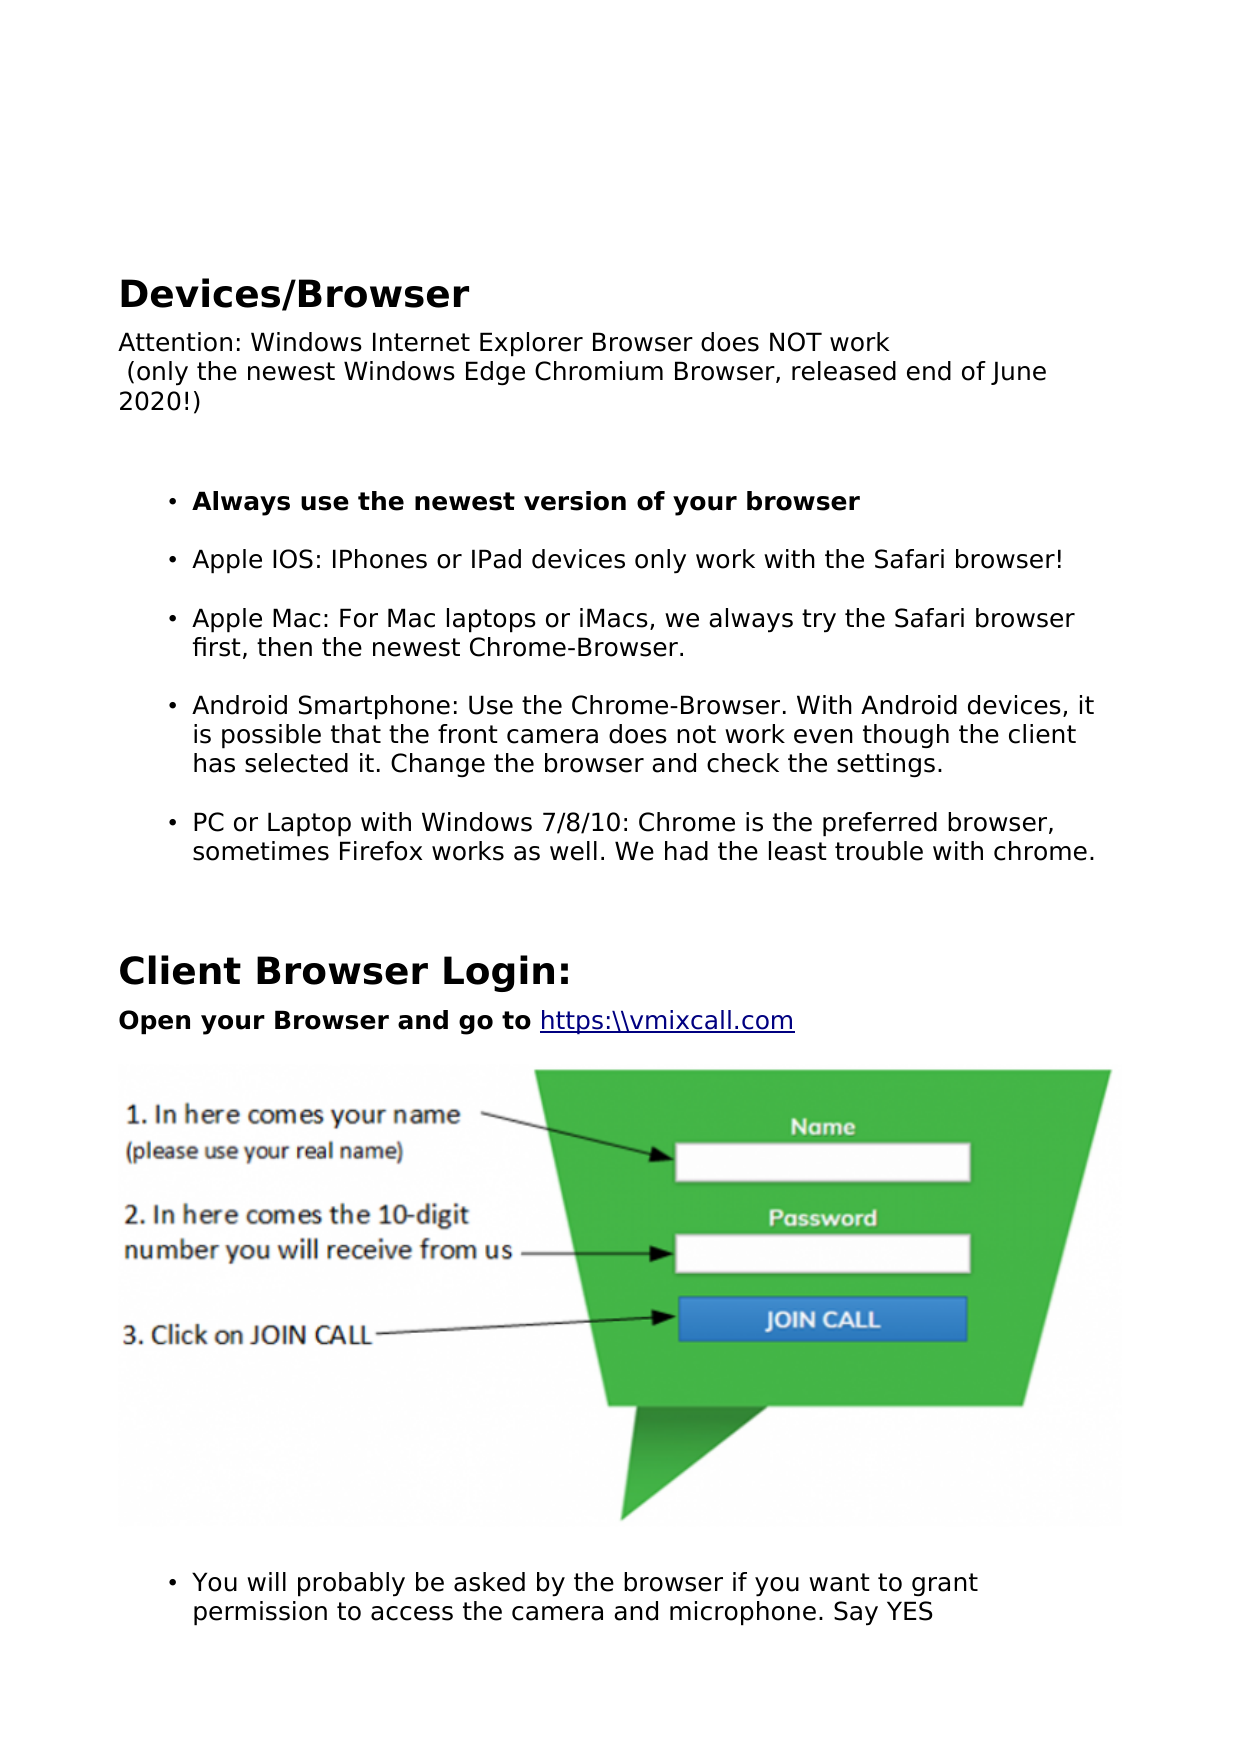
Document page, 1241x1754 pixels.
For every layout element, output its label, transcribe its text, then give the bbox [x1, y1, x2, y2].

list PC or Laptop with Windows 7/8/10: Chrome is the preferred browser, sometimes Firefox works as well. We had the least trouble with chrome. [177, 808, 1122, 895]
text Open your Browser and go to https:\\vmixcall.com [118, 1006, 1122, 1064]
list Apple Mac: For Mac laptops or iMacs, we always try the Safari browser first, then the newest Chrome-Browser. [177, 604, 1122, 691]
list Android Smartphone: Use the Chrome-Browser. With Android devices, it is possible that the front camera does not work even though the client has selected it. Change the browser and check the settings. [177, 691, 1122, 808]
subtitle Devices/Browser [118, 272, 1122, 316]
text Attention: Windows Internet Explorer Browser does NOT work (only the newest Windows Edge Chromium Browser, released end of June 2020!) [118, 328, 1122, 445]
list Always use the newest version of your browser [177, 487, 1122, 545]
subtitle Client Browser Login: [118, 950, 1122, 993]
text [118, 118, 1122, 235]
picture [118, 1064, 1123, 1527]
list Apple IOS: IPhones or IPad devices only work with the Safari browser! [177, 545, 1122, 604]
list You will probably be asked by the browser if you want to grant permission to access the camera and microphone. Say YES [177, 1568, 1122, 1626]
